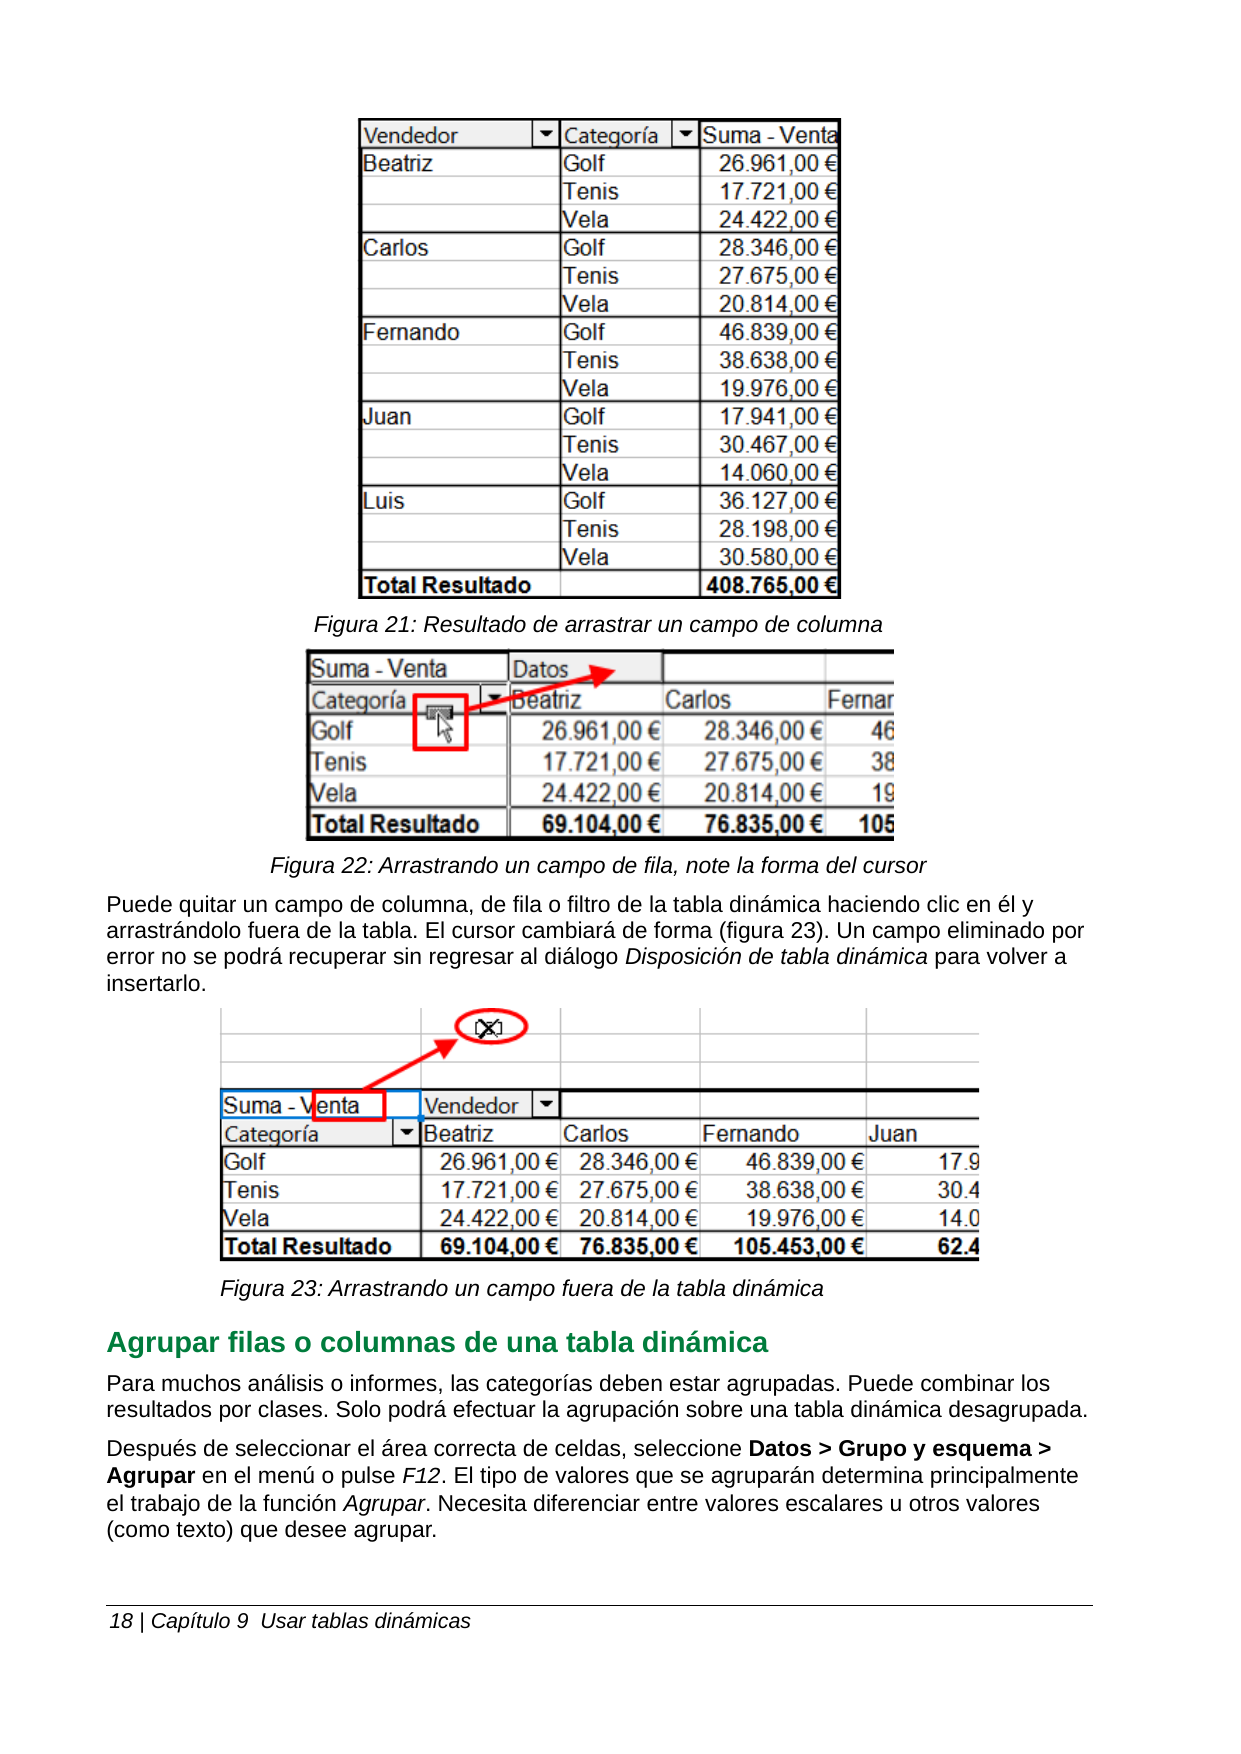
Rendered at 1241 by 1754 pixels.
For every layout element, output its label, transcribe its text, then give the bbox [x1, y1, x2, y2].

text Figura 21: Resultado de arrastrar un campo de columna [313, 611, 885, 637]
text Para muchos análisis o informes, las categorías deben estar agrupadas. Puede combinar los resultados por clases. Solo podrá efectuar la agrupación sobre una tabla dinámica desagrupada. [106, 1370, 1093, 1423]
text Después de seleccionar el área correcta de celdas, seleccione Datos > Grupo y esquema > Agrupar en el menú o pulse F12. El tipo de valores que se agruparán determina principalmente el trabajo de la función Agrupar. Necesita diferenciar entre valores escalares u otros valores (como texto) que desee agrupar. [106, 1435, 1093, 1543]
picture [305, 648, 894, 841]
picture [219, 1008, 980, 1263]
picture [357, 118, 842, 599]
text Figura 22: Arrastrando un campo de fila, note la forma del cursor [270, 852, 929, 879]
text Figura 23: Arrastrando un campo fuera de la tabla dinámica [220, 1275, 979, 1301]
text Puede quitar un campo de columna, de fila o filtro de la tabla dinámica haciendo clic en él y arrastrándolo fuera de la tabla. El cursor cambiará de forma (figura 23). Un campo eliminado por error no se podrá recuperar sin regresar al diálogo Disposición de tabla dinámica para volver a insertarlo. [106, 891, 1093, 996]
subtitle Agrupar filas o columnas de una tabla dinámica [106, 1325, 1093, 1358]
